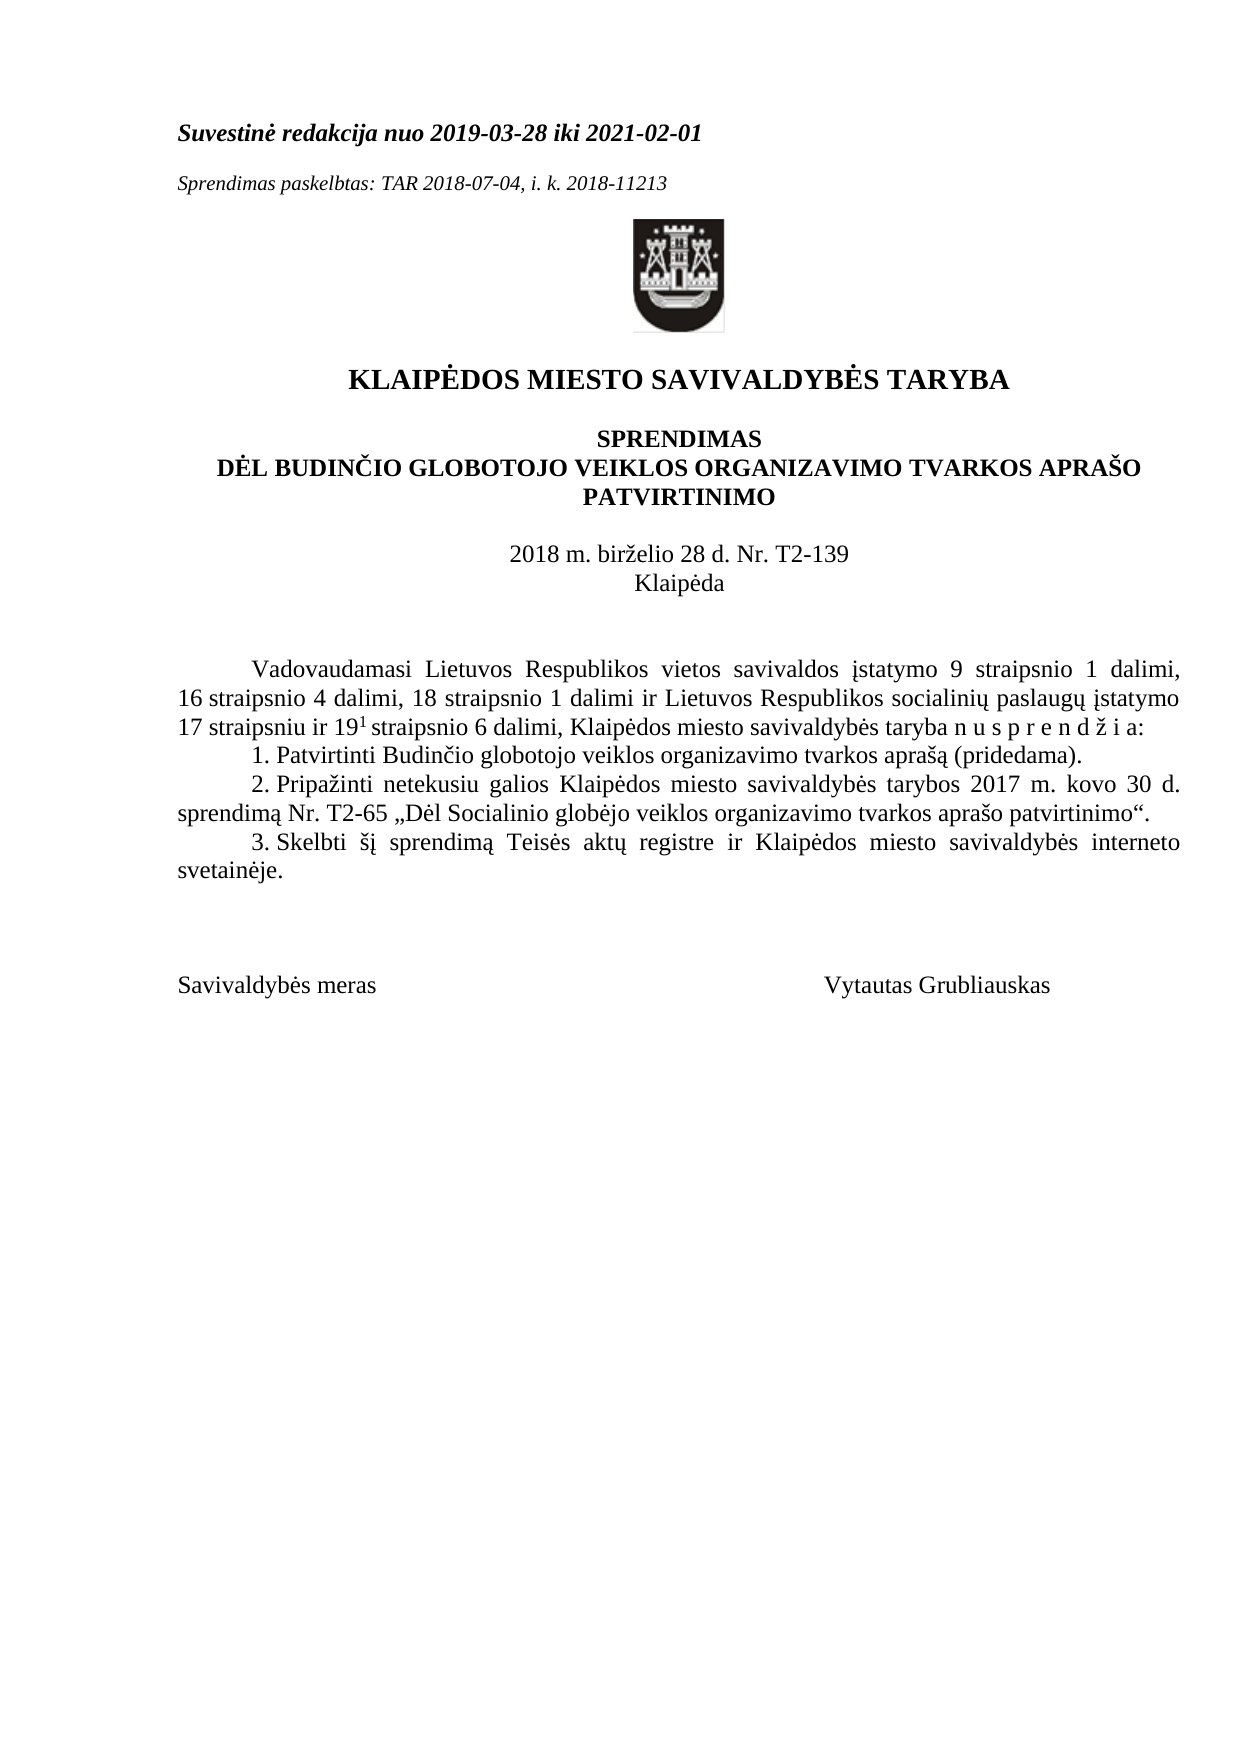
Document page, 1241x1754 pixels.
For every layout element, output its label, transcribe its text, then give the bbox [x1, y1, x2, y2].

text 1. Patvirtinti Budinčio globotojo veiklos organizavimo tvarkos aprašą (pridedama). [177, 740, 1181, 769]
text Savivaldybės meras Vytautas Grubliauskas [177, 970, 1181, 999]
text SPRENDIMAS [177, 424, 1181, 453]
text Vadovaudamasi Lietuvos Respublikos vietos savivaldos įstatymo 9 straipsnio 1 dalimi, 16 straipsnio 4 dalimi, 18 straipsnio 1 dalimi ir Lietuvos Respublikos socialinių paslaugų įstatymo 17 straipsniu ir 191 straipsnio 6 dalimi, Klaipėdos miesto savivaldybės taryba nusprendžia: [177, 654, 1181, 740]
text Suvestinė redakcija nuo 2019-03-28 iki 2021-02-01 [177, 118, 1181, 147]
text 3. Skelbti šį sprendimą Teisės aktų registre ir Klaipėdos miesto savivaldybės interneto svetainėje. [177, 827, 1181, 884]
text DĖL BUDINČIO GLOBOTOJO VEIKLOS ORGANIZAVIMO TVARKOS APRAŠO PATVIRTINIMO [177, 453, 1181, 510]
text KLAIPĖDOS MIESTO SAVIVALDYBĖS TARYBA [177, 362, 1181, 395]
text 2. Pripažinti netekusiu galios Klaipėdos miesto savivaldybės tarybos 2017 m. kovo 30 d. sprendimą Nr. T2-65 „Dėl Socialinio globėjo veiklos organizavimo tvarkos aprašo patvirtinimo“. [177, 769, 1181, 827]
text Klaipėda [177, 568, 1181, 597]
text Sprendimas paskelbtas: TAR 2018-07-04, i. k. 2018-11213 [177, 171, 1181, 195]
text 2018 m. birželio 28 d. Nr. T2-139 [177, 539, 1181, 568]
